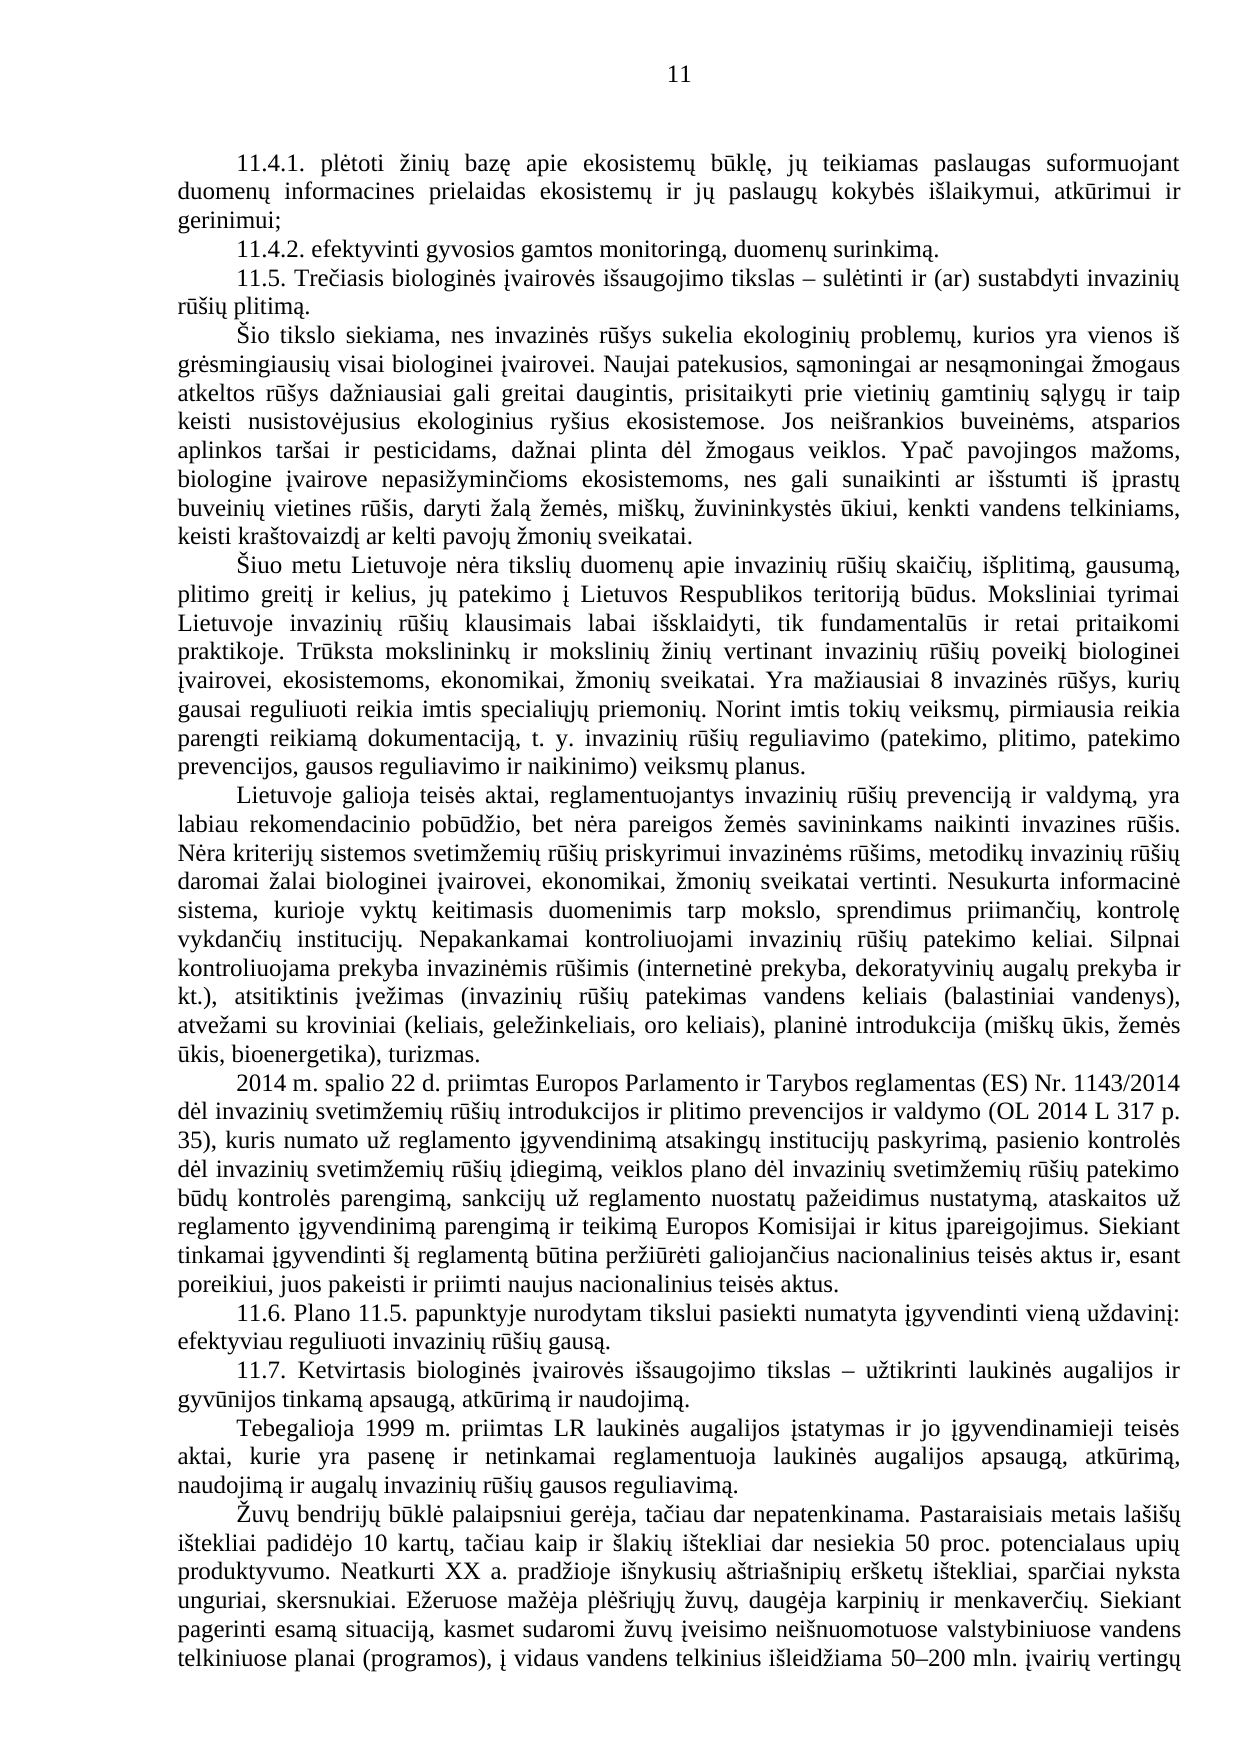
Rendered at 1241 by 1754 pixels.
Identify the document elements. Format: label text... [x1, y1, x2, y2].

text 11.4.2. efektyvinti gyvosios gamtos monitoringą, duomenų surinkimą. [177, 234, 1181, 263]
text Šiuo metu Lietuvoje nėra tikslių duomenų apie invazinių rūšių skaičių, išplitimą, gausumą, plitimo greitį ir kelius, jų patekimo į Lietuvos Respublikos teritoriją būdus. Moksliniai tyrimai Lietuvoje invazinių rūšių klausimais labai išsklaidyti, tik fundamentalūs ir retai pritaikomi praktikoje. Trūksta mokslininkų ir mokslinių žinių vertinant invazinių rūšių poveikį biologinei įvairovei, ekosistemoms, ekonomikai, žmonių sveikatai. Yra mažiausiai 8 invazinės rūšys, kurių gausai reguliuoti reikia imtis specialiųjų priemonių. Norint imtis tokių veiksmų, pirmiausia reikia parengti reikiamą dokumentaciją, t. y. invazinių rūšių reguliavimo (patekimo, plitimo, patekimo prevencijos, gausos reguliavimo ir naikinimo) veiksmų planus. [177, 550, 1181, 780]
text Tebegalioja 1999 m. priimtas LR laukinės augalijos įstatymas ir jo įgyvendinamieji teisės aktai, kurie yra pasenę ir netinkamai reglamentuoja laukinės augalijos apsaugą, atkūrimą, naudojimą ir augalų invazinių rūšių gausos reguliavimą. [177, 1413, 1181, 1499]
text Lietuvoje galioja teisės aktai, reglamentuojantys invazinių rūšių prevenciją ir valdymą, yra labiau rekomendacinio pobūdžio, bet nėra pareigos žemės savininkams naikinti invazines rūšis. Nėra kriterijų sistemos svetimžemių rūšių priskyrimui invazinėms rūšims, metodikų invazinių rūšių daromai žalai biologinei įvairovei, ekonomikai, žmonių sveikatai vertinti. Nesukurta informacinė sistema, kurioje vyktų keitimasis duomenimis tarp mokslo, sprendimus priimančių, kontrolę vykdančių institucijų. Nepakankamai kontroliuojami invazinių rūšių patekimo keliai. Silpnai kontroliuojama prekyba invazinėmis rūšimis (internetinė prekyba, dekoratyvinių augalų prekyba ir kt.), atsitiktinis įvežimas (invazinių rūšių patekimas vandens keliais (balastiniai vandenys), atvežami su kroviniai (keliais, geležinkeliais, oro keliais), planinė introdukcija (miškų ūkis, žemės ūkis, bioenergetika), turizmas. [177, 780, 1181, 1068]
text 11.4.1. plėtoti žinių bazę apie ekosistemų būklę, jų teikiamas paslaugas suformuojant duomenų informacines prielaidas ekosistemų ir jų paslaugų kokybės išlaikymui, atkūrimui ir gerinimui; [177, 148, 1181, 234]
text 2014 m. spalio 22 d. priimtas Europos Parlamento ir Tarybos reglamentas (ES) Nr. 1143/2014 dėl invazinių svetimžemių rūšių introdukcijos ir plitimo prevencijos ir valdymo (OL 2014 L 317 p. 35), kuris numato už reglamento įgyvendinimą atsakingų institucijų paskyrimą, pasienio kontrolės dėl invazinių svetimžemių rūšių įdiegimą, veiklos plano dėl invazinių svetimžemių rūšių patekimo būdų kontrolės parengimą, sankcijų už reglamento nuostatų pažeidimus nustatymą, ataskaitos už reglamento įgyvendinimą parengimą ir teikimą Europos Komisijai ir kitus įpareigojimus. Siekiant tinkamai įgyvendinti šį reglamentą būtina peržiūrėti galiojančius nacionalinius teisės aktus ir, esant poreikiui, juos pakeisti ir priimti naujus nacionalinius teisės aktus. [177, 1068, 1181, 1298]
text Žuvų bendrijų būklė palaipsniui gerėja, tačiau dar nepatenkinama. Pastaraisiais metais lašišų ištekliai padidėjo 10 kartų, tačiau kaip ir šlakių ištekliai dar nesiekia 50 proc. potencialaus upių produktyvumo. Neatkurti XX a. pradžioje išnykusių aštriašnipių eršketų ištekliai, sparčiai nyksta unguriai, skersnukiai. Ežeruose mažėja plėšriųjų žuvų, daugėja karpinių ir menkaverčių. Siekiant pagerinti esamą situaciją, kasmet sudaromi žuvų įveisimo neišnuomotuose valstybiniuose vandens telkiniuose planai (programos), į vidaus vandens telkinius išleidžiama 50–200 mln. įvairių vertingų [177, 1499, 1181, 1671]
text 11.6. Plano 11.5. papunktyje nurodytam tikslui pasiekti numatyta įgyvendinti vieną uždavinį: efektyviau reguliuoti invazinių rūšių gausą. [177, 1298, 1181, 1355]
text Šio tikslo siekiama, nes invazinės rūšys sukelia ekologinių problemų, kurios yra vienos iš grėsmingiausių visai biologinei įvairovei. Naujai patekusios, sąmoningai ar nesąmoningai žmogaus atkeltos rūšys dažniausiai gali greitai daugintis, prisitaikyti prie vietinių gamtinių sąlygų ir taip keisti nusistovėjusius ekologinius ryšius ekosistemose. Jos neišrankios buveinėms, atsparios aplinkos taršai ir pesticidams, dažnai plinta dėl žmogaus veiklos. Ypač pavojingos mažoms, biologine įvairove nepasižyminčioms ekosistemoms, nes gali sunaikinti ar išstumti iš įprastų buveinių vietines rūšis, daryti žalą žemės, miškų, žuvininkystės ūkiui, kenkti vandens telkiniams, keisti kraštovaizdį ar kelti pavojų žmonių sveikatai. [177, 320, 1181, 550]
text 11.7. Ketvirtasis biologinės įvairovės išsaugojimo tikslas – užtikrinti laukinės augalijos ir gyvūnijos tinkamą apsaugą, atkūrimą ir naudojimą. [177, 1355, 1181, 1413]
text 11.5. Trečiasis biologinės įvairovės išsaugojimo tikslas – sulėtinti ir (ar) sustabdyti invazinių rūšių plitimą. [177, 263, 1181, 320]
